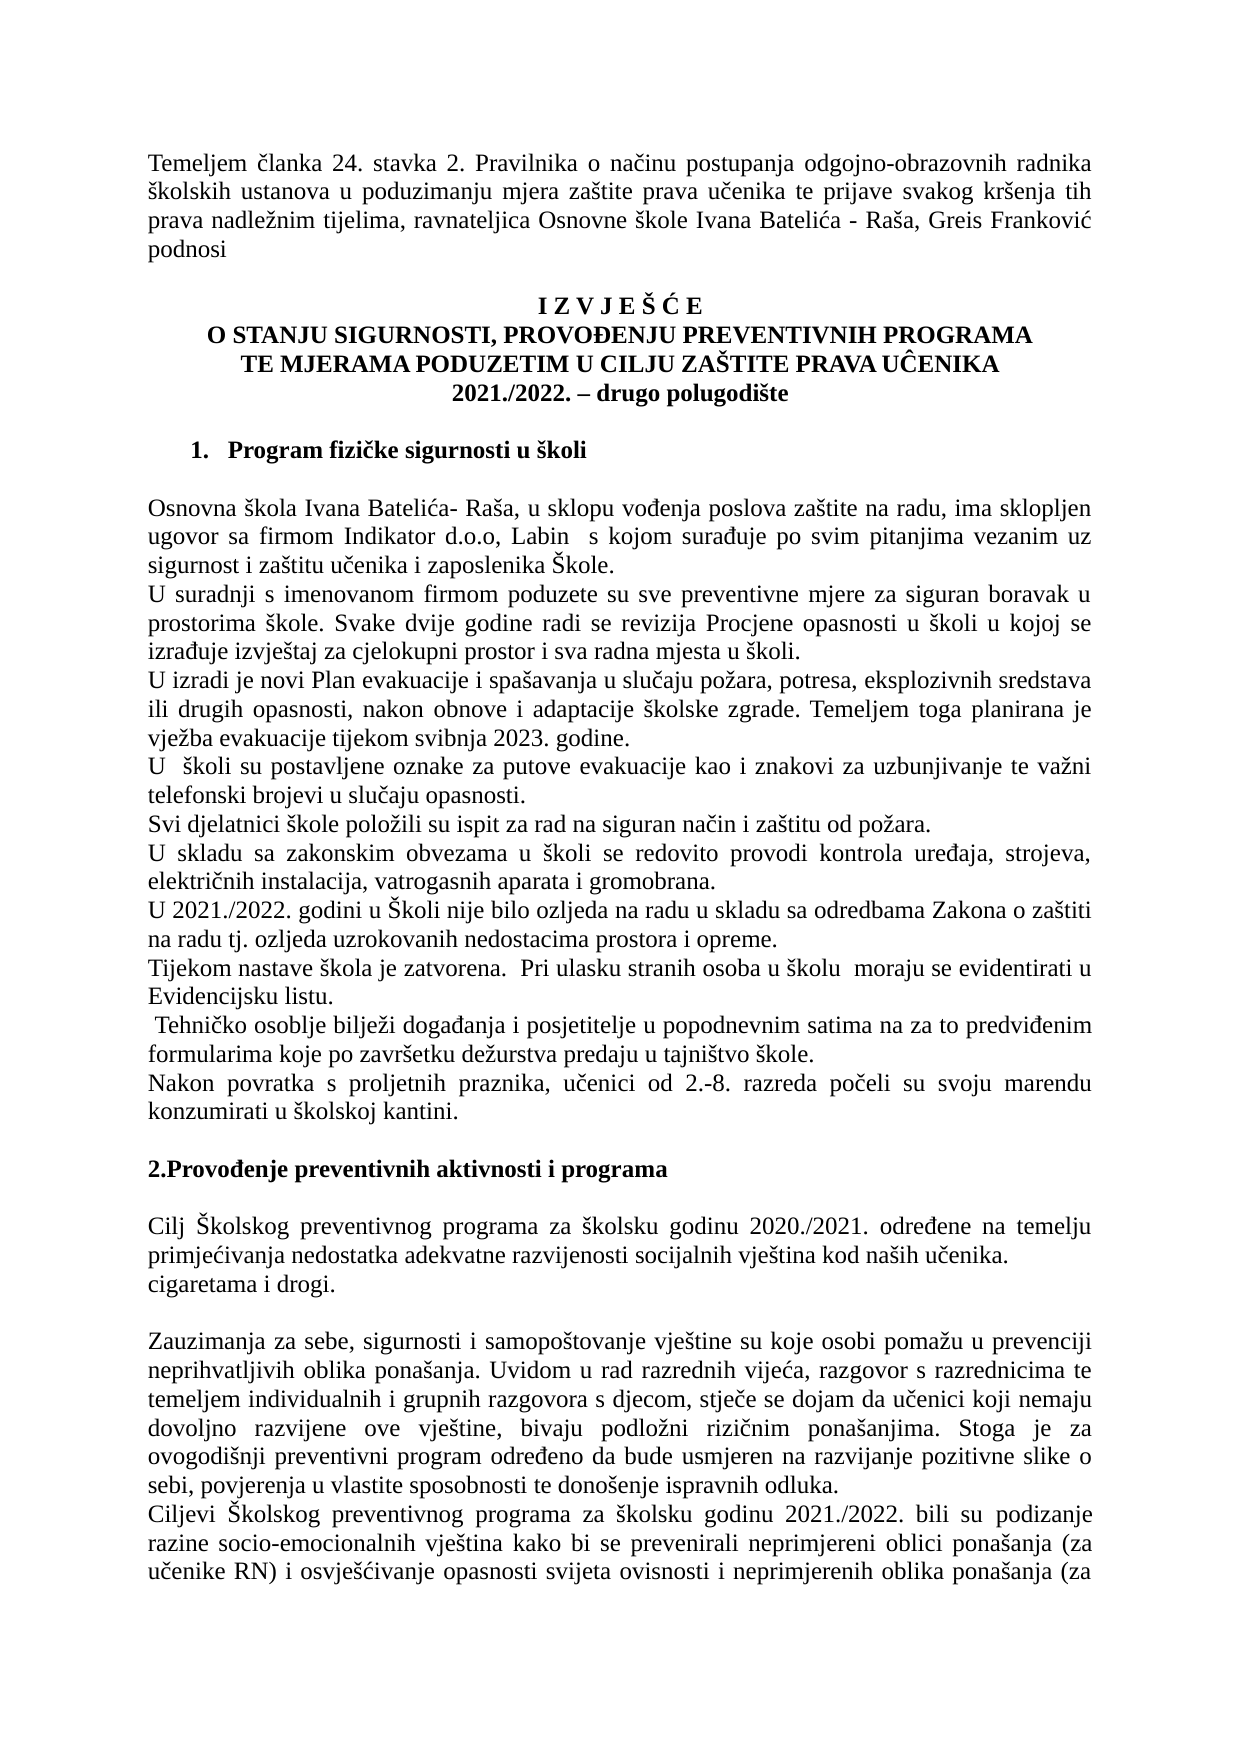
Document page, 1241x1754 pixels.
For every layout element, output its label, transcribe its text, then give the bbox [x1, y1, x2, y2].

text Tijekom nastave škola je zatvorena. Pri ulasku stranih osoba u školu moraju se evidentirati u Evidencijsku listu. [148, 953, 1093, 1010]
text Temeljem članka 24. stavka 2. Pravilnika o načinu postupanja odgojno-obrazovnih radnika školskih ustanova u poduzimanju mjera zaštite prava učenika te prijave svakog kršenja tih prava nadležnim tijelima, ravnateljica Osnovne škole Ivana Batelića - Raša, Greis Franković podnosi [148, 148, 1093, 263]
text O STANJU SIGURNOSTI, PROVOĐENJU PREVENTIVNIH PROGRAMA [148, 320, 1093, 349]
text TE MJERAMA PODUZETIM U CILJU ZAŠTITE PRAVA UĈENIKA [148, 349, 1093, 378]
text 2.Provođenje preventivnih aktivnosti i programa [148, 1154, 1093, 1183]
text Osnovna škola Ivana Batelića- Raša, u sklopu vođenja poslova zaštite na radu, ima sklopljen ugovor sa firmom Indikator d.o.o, Labin s kojom surađuje po svim pitanjima vezanim uz sigurnost i zaštitu učenika i zaposlenika Škole. [148, 493, 1093, 579]
text Tehničko osoblje bilježi događanja i posjetitelje u popodnevnim satima na za to predviđenim formularima koje po završetku dežurstva predaju u tajništvo škole. [148, 1010, 1093, 1068]
text Zauzimanja za sebe, sigurnosti i samopoštovanje vještine su koje osobi pomažu u prevenciji neprihvatljivih oblika ponašanja. Uvidom u rad razrednih vijeća, razgovor s razrednicima te temeljem individualnih i grupnih razgovora s djecom, stječe se dojam da učenici koji nemaju dovoljno razvijene ove vještine, bivaju podložni rizičnim ponašanjima. Stoga je za ovogodišnji preventivni program određeno da bude usmjeren na razvijanje pozitivne slike o sebi, povjerenja u vlastite sposobnosti te donošenje ispravnih odluka. [148, 1326, 1093, 1499]
text Nakon povratka s proljetnih praznika, učenici od 2.-8. razreda počeli su svoju marendu konzumirati u školskoj kantini. [148, 1068, 1093, 1125]
text cigaretama i drogi. [148, 1269, 1093, 1298]
text U školi su postavljene oznake za putove evakuacije kao i znakovi za uzbunjivanje te važni telefonski brojevi u slučaju opasnosti. [148, 751, 1093, 809]
text I Z V J E Š Ć E [148, 291, 1093, 320]
text Ciljevi Školskog preventivnog programa za školsku godinu 2021./2022. bili su podizanje razine socio-emocionalnih vještina kako bi se prevenirali neprimjereni oblici ponašanja (za učenike RN) i osvješćivanje opasnosti svijeta ovisnosti i neprimjerenih oblika ponašanja (za [148, 1499, 1093, 1585]
text Cilj Školskog preventivnog programa za školsku godinu 2020./2021. određene na temelju primjećivanja nedostatka adekvatne razvijenosti socijalnih vještina kod naših učenika. [148, 1211, 1093, 1269]
text U izradi je novi Plan evakuacije i spašavanja u slučaju požara, potresa, eksplozivnih sredstava ili drugih opasnosti, nakon obnove i adaptacije školske zgrade. Temeljem toga planirana je vježba evakuacije tijekom svibnja 2023. godine. [148, 665, 1093, 751]
text 2021./2022. – drugo polugodište [148, 378, 1093, 406]
text U suradnji s imenovanom firmom poduzete su sve preventivne mjere za siguran boravak u prostorima škole. Svake dvije godine radi se revizija Procjene opasnosti u školi u kojoj se izrađuje izvještaj za cjelokupni prostor i sva radna mjesta u školi. [148, 579, 1093, 665]
text U skladu sa zakonskim obvezama u školi se redovito provodi kontrola uređaja, strojeva, električnih instalacija, vatrogasnih aparata i gromobrana. [148, 838, 1093, 895]
text Svi djelatnici škole položili su ispit za rad na siguran način i zaštitu od požara. [148, 809, 1093, 838]
list Program fizičke sigurnosti u školi [190, 435, 1093, 464]
text U 2021./2022. godini u Školi nije bilo ozljeda na radu u skladu sa odredbama Zakona o zaštiti na radu tj. ozljeda uzrokovanih nedostacima prostora i opreme. [148, 895, 1093, 953]
